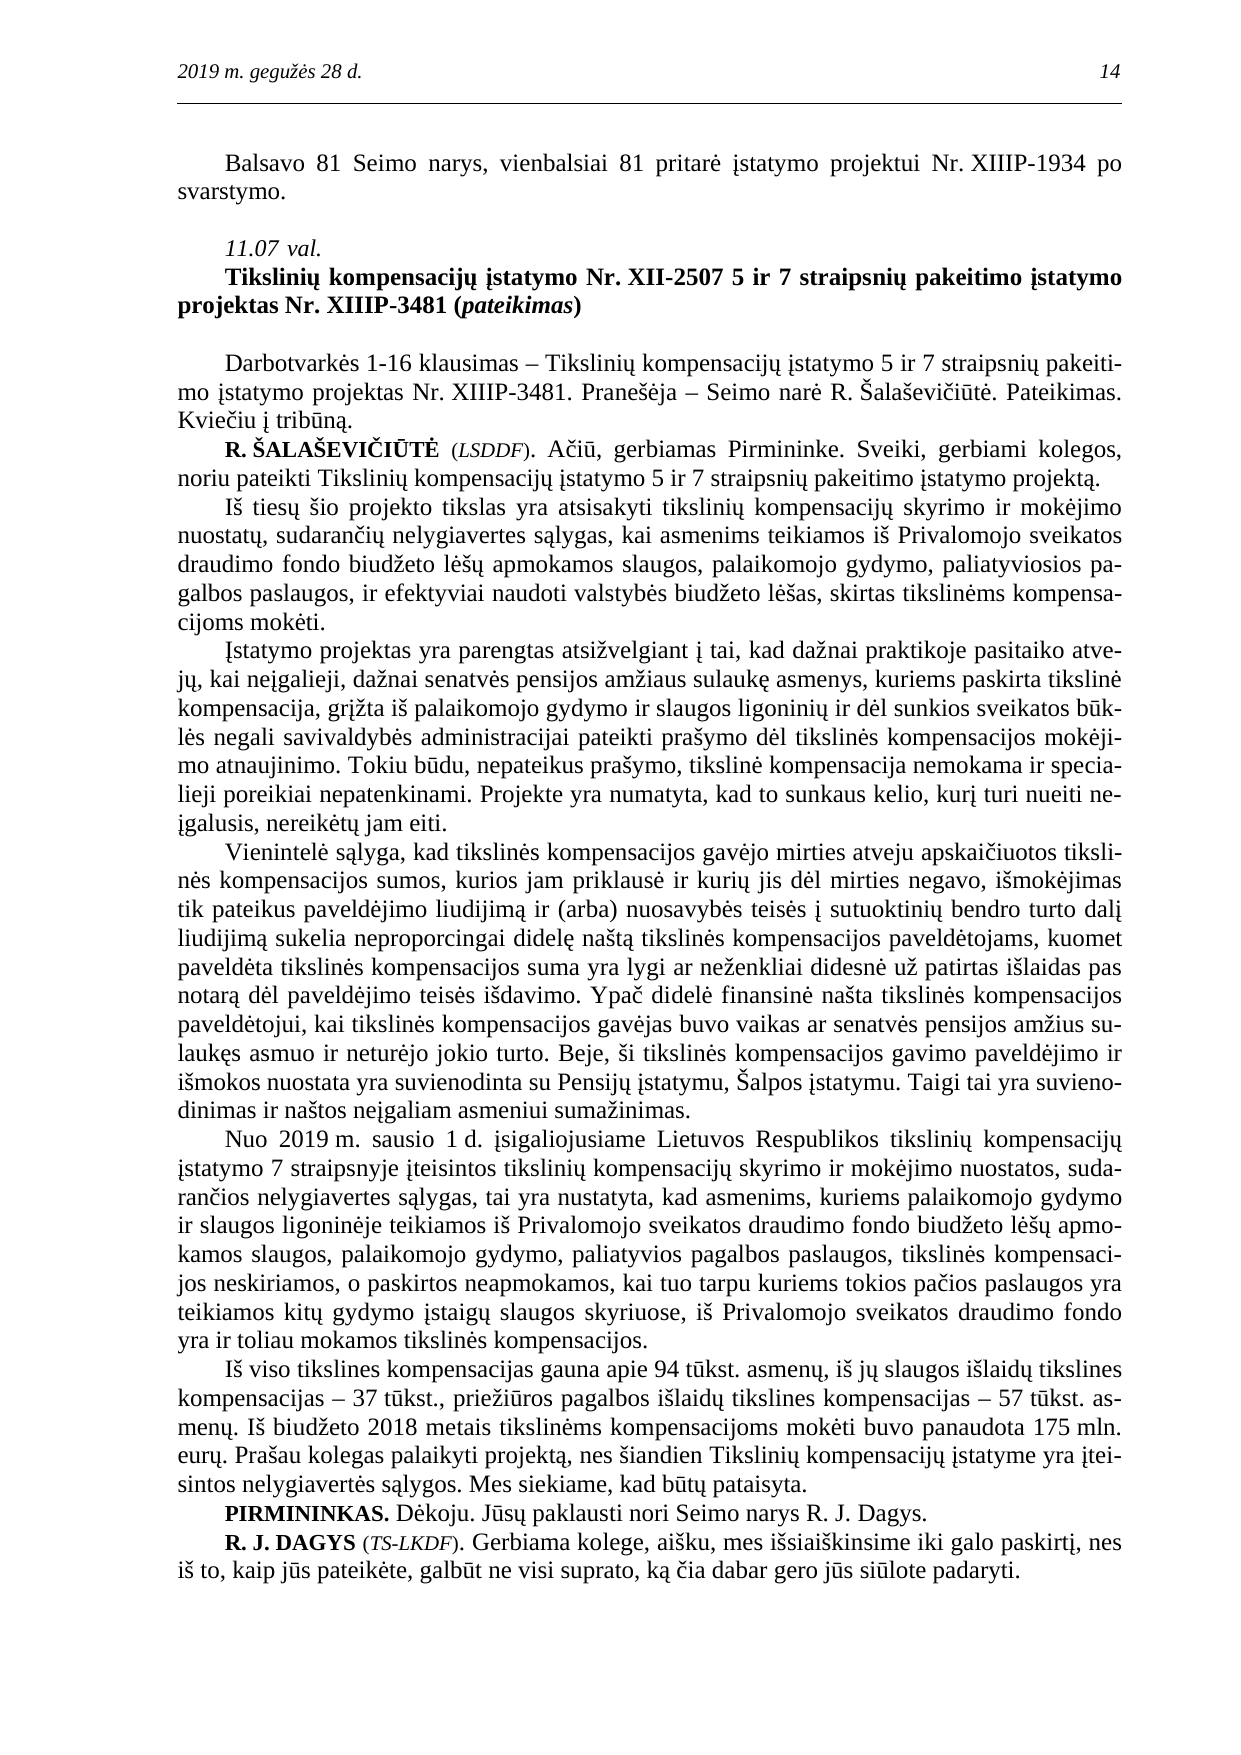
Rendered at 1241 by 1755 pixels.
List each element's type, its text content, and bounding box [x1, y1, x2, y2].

text Įsta­ty­mo pro­jek­tas yra pa­reng­tas at­si­žvel­giant į tai, kad daž­nai prak­ti­ko­je pa­si­tai­ko at­ve­jų, kai ne­įga­lie­ji, daž­nai se­nat­vės pen­si­jos am­žiaus su­lau­kę as­me­nys, ku­riems pa­skir­ta tiks­li­nė kom­pen­sa­ci­ja, grįž­ta iš pa­lai­ko­mo­jo gy­dy­mo ir slau­gos li­go­ni­nių ir dėl sun­kios svei­ka­tos būk­lės ne­ga­li sa­vi­val­dy­bės ad­mi­nist­ra­ci­jai pa­teik­ti pra­šy­mo dėl tiks­li­nės kom­pen­sa­ci­jos mo­kė­ji­mo at­nau­ji­ni­mo. To­kiu bū­du, ne­pa­tei­kus pra­šy­mo, tiks­li­nė kom­pen­sa­ci­ja ne­mo­ka­ma ir spe­cia­lie­ji po­rei­kiai ne­pa­ten­ki­na­mi. Pro­jek­te yra nu­ma­ty­ta, kad to sun­kaus ke­lio, ku­rį tu­ri nu­ei­ti ne­įga­lu­sis, ne­rei­kė­tų jam ei­ti. [177, 635, 1122, 837]
text 11.07 val. [224, 234, 1122, 262]
text R. ŠALAŠEVIČIŪTĖ (LSDDF). Ačiū, ger­bia­mas Pir­mi­nin­ke. Svei­ki, ger­bia­mi ko­le­gos, no­riu pa­teik­ti Tiks­li­nių kom­pen­sa­ci­jų įsta­ty­mo 5 ir 7 straips­nių pa­kei­ti­mo įsta­ty­mo pro­jek­tą. [177, 434, 1122, 492]
text Iš vi­so tiks­li­nes kom­pen­sa­ci­jas gau­na apie 94 tūkst. as­me­nų, iš jų slau­gos iš­lai­dų tiks­li­nes kom­pen­sa­ci­jas – 37 tūkst., prie­žiū­ros pa­gal­bos iš­lai­dų tiks­li­nes kom­pen­sa­ci­jas – 57 tūkst. as­me­nų. Iš biu­dže­to 2018 me­tais tiks­li­nėms kom­pen­sa­ci­joms mo­kė­ti bu­vo pa­nau­do­ta 175 mln. eu­rų. Pra­šau ko­le­gas pa­lai­ky­ti pro­jek­tą, nes šian­dien Tiks­li­nių kom­pen­sa­ci­jų įsta­ty­me yra įtei­sin­tos ne­ly­gia­ver­tės są­ly­gos. Mes sie­kia­me, kad bū­tų pa­tai­sy­ta. [177, 1354, 1122, 1498]
text Nuo 2019 m. sau­sio 1 d. įsi­ga­lio­ju­sia­me Lie­tu­vos Res­pub­li­kos tiks­li­nių kom­pen­sa­ci­jų įsta­ty­mo 7 straips­ny­je įtei­sin­tos tiks­li­nių kom­pen­sa­ci­jų sky­ri­mo ir mo­kė­ji­mo nuo­sta­tos, su­da­ran­čios ne­ly­gia­ver­tes są­ly­gas, tai yra nu­sta­ty­ta, kad as­me­nims, ku­riems pa­lai­ko­mo­jo gy­dy­mo ir slau­gos li­go­ni­nė­je tei­kia­mos iš Pri­va­lo­mo­jo svei­ka­tos drau­di­mo fon­do biu­dže­to lė­šų ap­mo­ka­mos slau­gos, pa­lai­ko­mo­jo gy­dy­mo, pa­lia­ty­vios pa­gal­bos pa­slau­gos, tiks­li­nės kom­pen­sa­ci­jos ne­ski­ria­mos, o pa­skir­tos ne­ap­mo­ka­mos, kai tuo tar­pu ku­riems to­kios pa­čios pa­slau­gos yra tei­kia­mos ki­tų gy­dy­mo įstai­gų slau­gos sky­riuo­se, iš Pri­va­lo­mo­jo svei­ka­tos drau­di­mo fon­do yra ir to­liau mo­ka­mos tiks­li­nės kom­pen­sa­ci­jos. [177, 1124, 1122, 1354]
text PIRMININKAS. Dė­ko­ju. Jū­sų pa­klaus­ti no­ri Sei­mo na­rys R. J. Da­gys. [177, 1498, 1122, 1527]
text Tiks­li­nių kom­pen­sa­ci­jų įsta­ty­mo Nr. XII-2507 5 ir 7 straips­nių pa­kei­ti­mo įsta­ty­mo pro­jek­tas Nr. XIIIP-3481 (pa­tei­ki­mas) [177, 262, 1122, 319]
text Bal­sa­vo 81 Sei­mo na­rys, vien­bal­siai 81 pri­ta­rė įsta­ty­mo pro­jek­tui Nr. XIIIP-1934 po svars­ty­mo. [177, 148, 1122, 205]
text Iš tie­sų šio pro­jek­to tiks­las yra at­si­sa­ky­ti tiks­li­nių kom­pen­sa­ci­jų sky­ri­mo ir mo­kė­ji­mo nuo­sta­tų, su­da­ran­čių ne­ly­gia­ver­tes są­ly­gas, kai as­me­nims tei­kia­mos iš Pri­va­lo­mo­jo svei­ka­tos drau­di­mo fon­do biu­dže­to lė­šų ap­mo­ka­mos slau­gos, pa­lai­ko­mo­jo gy­dy­mo, pa­lia­ty­vio­sios pa­gal­bos pa­slau­gos, ir efek­ty­viai nau­do­ti vals­ty­bės biu­dže­to lė­šas, skir­tas tiks­li­nėms kom­pen­sa­ci­joms mo­kė­ti. [177, 492, 1122, 635]
text R. J. DAGYS (TS-LKDF). Ger­bia­ma ko­le­ge, aiš­ku, mes iš­si­aiš­kin­si­me iki ga­lo pa­skir­tį, nes iš to, kaip jūs pa­tei­kė­te, gal­būt ne vi­si su­pra­to, ką čia da­bar ge­ro jūs siū­lo­te pa­da­ry­ti. [177, 1527, 1122, 1584]
text Vie­nin­te­lė są­ly­ga, kad tiks­li­nės kom­pen­sa­ci­jos ga­vė­jo mir­ties at­ve­ju ap­skai­čiuo­tos tiks­li­nės kom­pen­sa­ci­jos su­mos, ku­rios jam pri­klau­sė ir ku­rių jis dėl mir­ties ne­ga­vo, iš­mo­kė­ji­mas tik pa­tei­kus pa­vel­dė­ji­mo liu­di­ji­mą ir (ar­ba) nuo­sa­vy­bės tei­sės į su­tuok­ti­nių ben­dro tur­to da­lį liu­di­ji­mą su­ke­lia ne­pro­por­cin­gai di­de­lę naš­tą tiks­li­nės kom­pen­sa­ci­jos pa­vel­dė­to­jams, kuo­met pa­vel­dė­ta tiks­li­nės kom­pen­sa­ci­jos su­ma yra ly­gi ar ne­žen­kliai di­des­nė už pa­tir­tas iš­lai­das pas no­ta­rą dėl pa­vel­dė­ji­mo tei­sės iš­da­vi­mo. Ypač di­de­lė fi­nan­si­nė naš­ta tiks­li­nės kom­pen­sa­ci­jos pa­vel­dė­to­jui, kai tiks­li­nės kom­pen­sa­ci­jos ga­vė­jas bu­vo vai­kas ar se­nat­vės pen­si­jos am­žius su­lau­kęs as­muo ir ne­tu­rė­jo jo­kio tur­to. Be­je, ši tiks­li­nės kom­pen­sa­ci­jos ga­vi­mo pa­vel­dė­ji­mo ir iš­mo­kos nuo­sta­ta yra su­vie­no­din­ta su Pen­si­jų įsta­ty­mu, Šal­pos įsta­ty­mu. Tai­gi tai yra su­vie­no­di­ni­mas ir naš­tos ne­įga­liam as­me­niui su­ma­ži­ni­mas. [177, 837, 1122, 1124]
text Dar­bo­tvarkės 1-16 klau­si­mas – Tiks­li­nių kom­pen­sa­ci­jų įsta­ty­mo 5 ir 7 straips­nių pa­kei­ti­mo įsta­ty­mo pro­jek­tas Nr. XIIIP-3481. Pra­ne­šė­ja – Sei­mo na­rė R. Ša­la­še­vi­čiū­tė. Pa­tei­ki­mas. Kvie­čiu į tri­bū­ną. [177, 348, 1122, 434]
